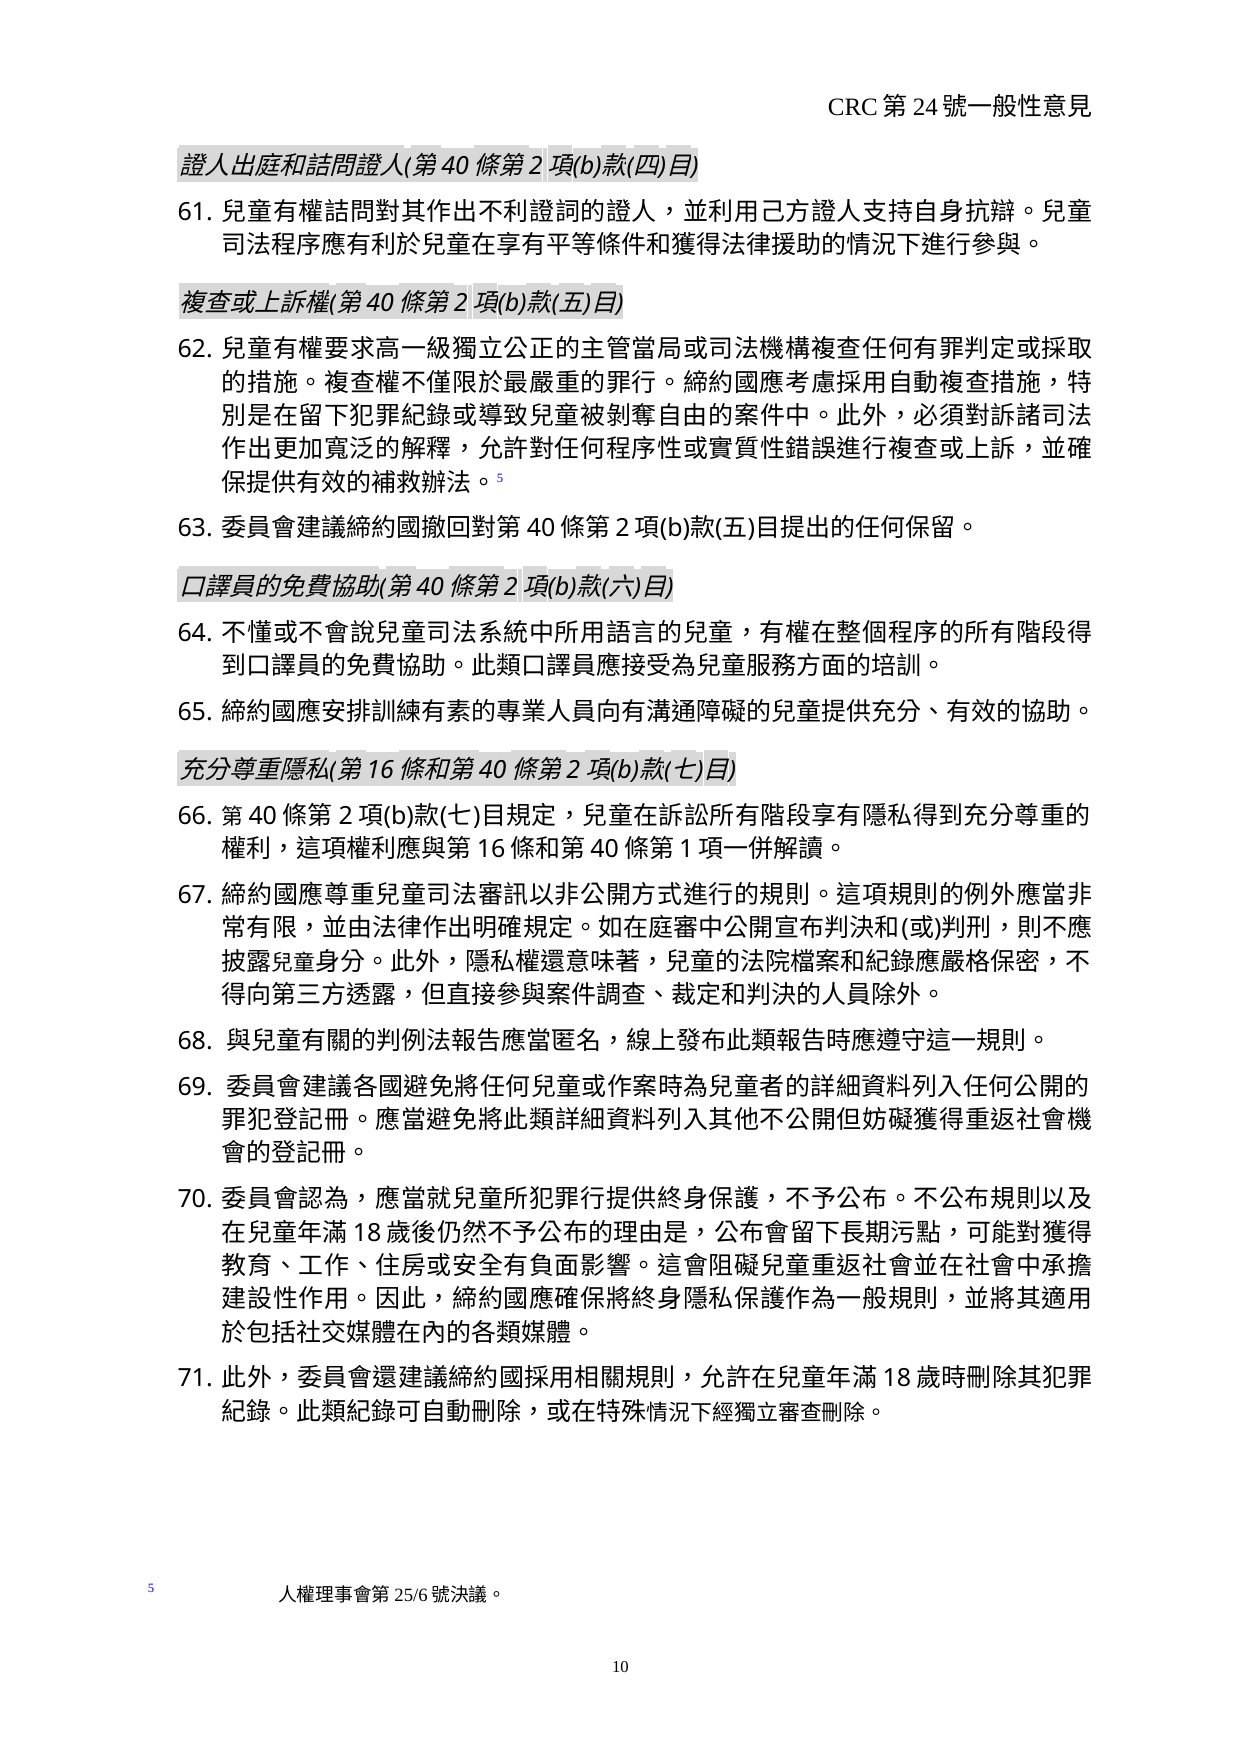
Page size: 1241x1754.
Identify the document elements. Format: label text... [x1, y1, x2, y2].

list 委員會認為，應當就兒童所犯罪行提供終身保護，不予公布。不公布規則以及在兒童年滿18歲後仍然不予公布的理由是，公布會留下長期污點，可能對獲得教育、工作、住房或安全有負面影響。這會阻礙兒童重返社會並在社會中承擔建設性作用。因此，締約國應確保將終身隱私保護作為一般規則，並將其適用於包括社交媒體在內的各類媒體。 [177, 1181, 1093, 1348]
list 此外，委員會還建議締約國採用相關規則，允許在兒童年滿18歲時刪除其犯罪紀錄。此類紀錄可自動刪除，或在特殊情況下經獨立審查刪除。 [177, 1360, 1093, 1427]
subtitle 充分尊重隱私(第16條和第40條第2項(b)款(七)目) [148, 752, 1034, 785]
list 締約國應尊重兒童司法審訊以非公開方式進行的規則。這項規則的例外應當非常有限，並由法律作出明確規定。如在庭審中公開宣布判決和(或)判刑，則不應披露兒童身分。此外，隱私權還意味著，兒童的法院檔案和紀錄應嚴格保密，不得向第三方透露，但直接參與案件調查、裁定和判決的人員除外。 [177, 877, 1093, 1010]
list 兒童有權詰問對其作出不利證詞的證人，並利用己方證人支持自身抗辯。兒童司法程序應有利於兒童在享有平等條件和獲得法律援助的情況下進行參與。 [177, 193, 1093, 260]
list 委員會建議締約國撤回對第40條第2項(b)款(五)目提出的任何保留。 [177, 510, 1093, 543]
list 不懂或不會說兒童司法系統中所用語言的兒童，有權在整個程序的所有階段得到口譯員的免費協助。此類口譯員應接受為兒童服務方面的培訓。 [177, 614, 1093, 681]
list 締約國應安排訓練有素的專業人員向有溝通障礙的兒童提供充分、有效的協助。 [177, 693, 1093, 727]
list 第40條第2項(b)款(七)目規定，兒童在訴訟所有階段享有隱私得到充分尊重的權利，這項權利應與第16條和第40條第1項一併解讀。 [177, 798, 1093, 864]
list 兒童有權要求高一級獨立公正的主管當局或司法機構複查任何有罪判定或採取的措施。複查權不僅限於最嚴重的罪行。締約國應考慮採用自動複查措施，特別是在留下犯罪紀錄或導致兒童被剝奪自由的案件中。此外，必須對訴諸司法作出更加寬泛的解釋，允許對任何程序性或實質性錯誤進行複查或上訴，並確保提供有效的補救辦法。 [177, 331, 1093, 498]
subtitle 複查或上訴權(第40條第2項(b)款(五)目) [148, 285, 1034, 318]
list 人權理事會第25/6號決議。 [148, 1581, 974, 1606]
list 與兒童有關的判例法報告應當匿名，線上發布此類報告時應遵守這一規則。 [177, 1023, 1093, 1056]
subtitle 證人出庭和詰問證人(第40條第2項(b)款(四)目) [148, 148, 1034, 181]
subtitle 口譯員的免費協助(第40條第2項(b)款(六)目) [148, 568, 1034, 602]
list 委員會建議各國避免將任何兒童或作案時為兒童者的詳細資料列入任何公開的罪犯登記冊。應當避免將此類詳細資料列入其他不公開但妨礙獲得重返社會機會的登記冊。 [177, 1068, 1093, 1168]
